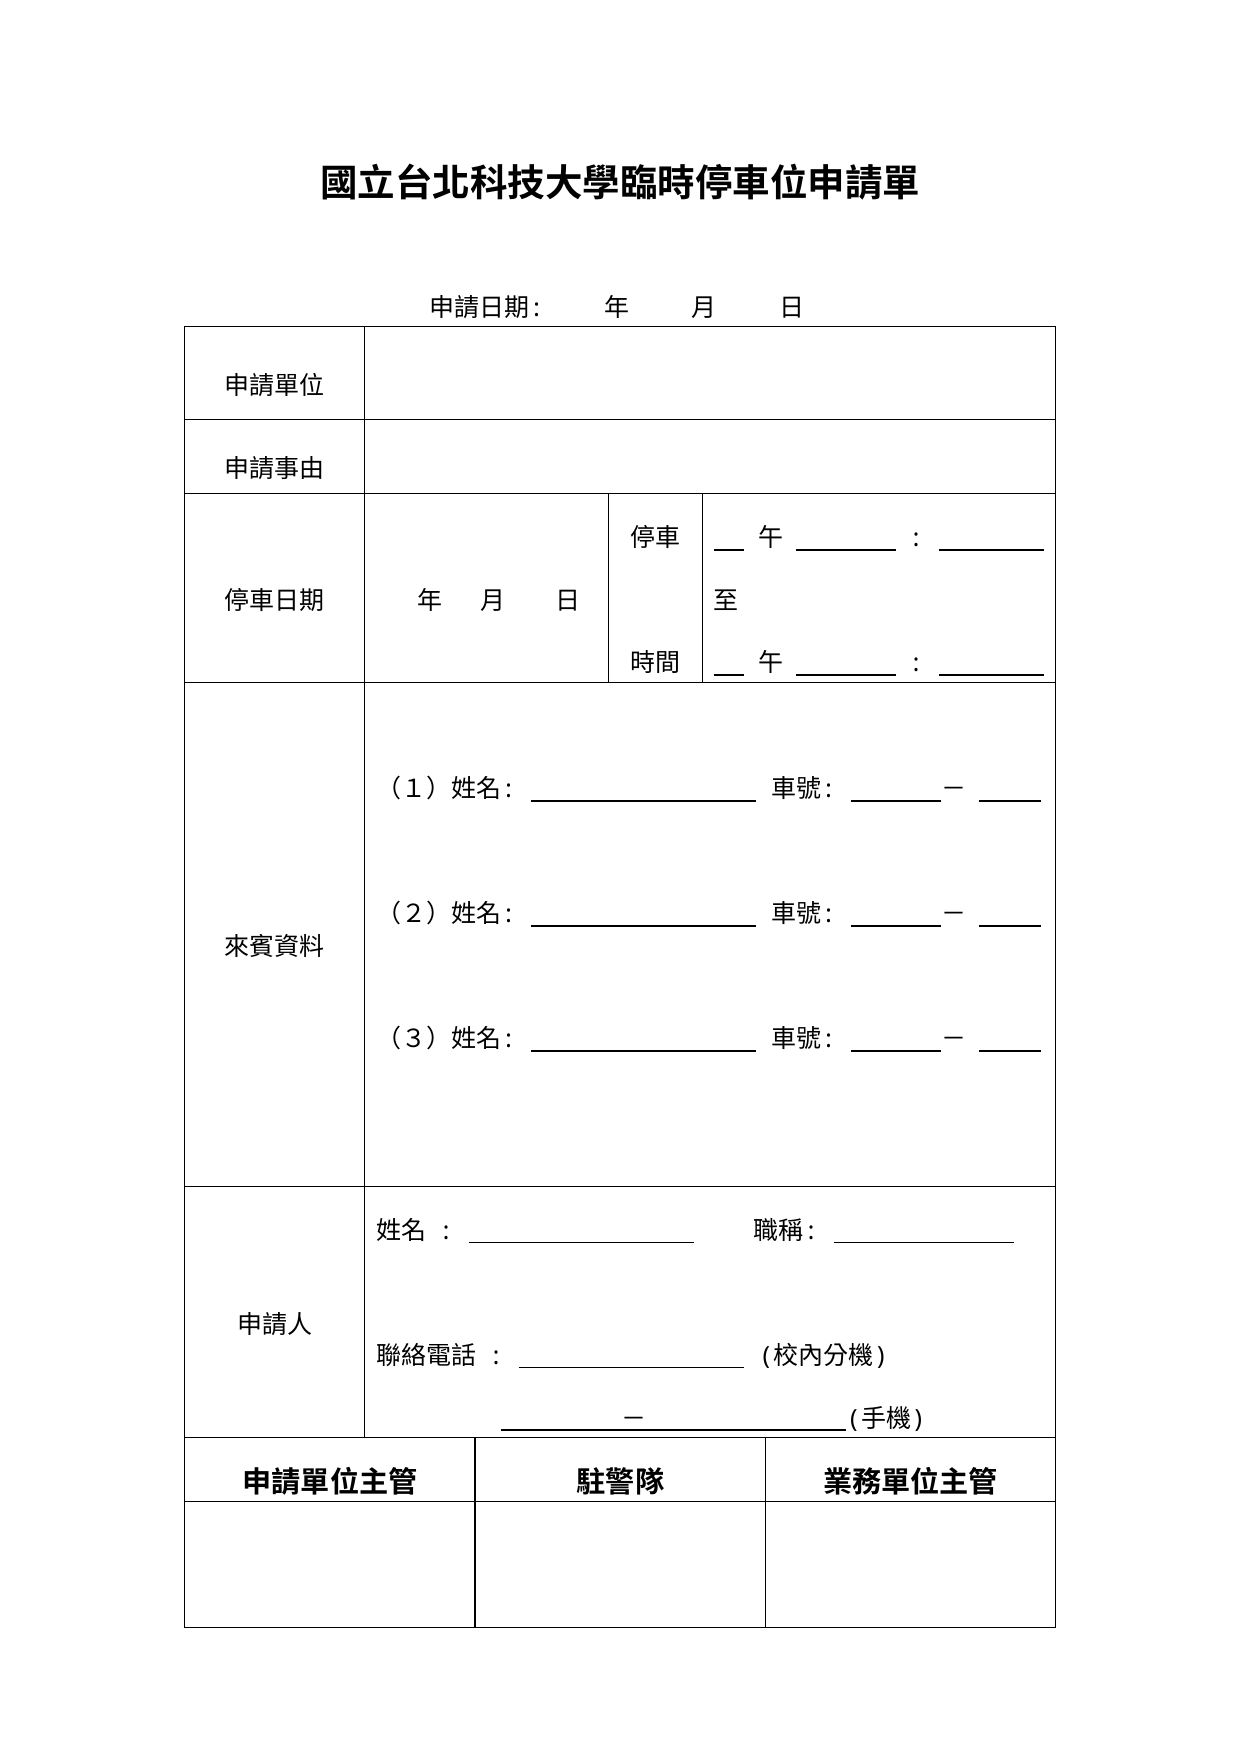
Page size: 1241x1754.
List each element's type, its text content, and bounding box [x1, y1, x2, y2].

table_cell [766, 1502, 1055, 1627]
table_cell [185, 1502, 474, 1627]
table_cell [365, 420, 1055, 493]
text 國立台北科技大學臨時停車位申請單 [187, 139, 1053, 201]
table_header 申請單位 [185, 327, 364, 419]
table_cell 申請人 [185, 1187, 364, 1437]
table_cell 申請事由 [185, 420, 364, 493]
text 申請日期: 年 月 日 [187, 264, 1053, 326]
table_cell 駐警隊 [476, 1438, 765, 1501]
table_cell （１）姓名: 車號: － （２）姓名: 車號: － （３）姓名: 車號: － [365, 683, 1055, 1186]
table_cell 業務單位主管 [766, 1438, 1055, 1501]
table_cell 年 月 日 [365, 494, 608, 682]
table_cell 申請單位主管 [185, 1438, 474, 1501]
table_cell [476, 1502, 765, 1627]
table_cell 停車 時間 [609, 494, 702, 682]
table_header [365, 327, 1055, 419]
table_cell 午 : 至 午 : [703, 494, 1055, 682]
table_cell 姓名 : 職稱: 聯絡電話 : (校內分機) － (手機) [365, 1187, 1055, 1437]
table_cell 停車日期 [185, 494, 364, 682]
table_cell 來賓資料 [185, 683, 364, 1186]
